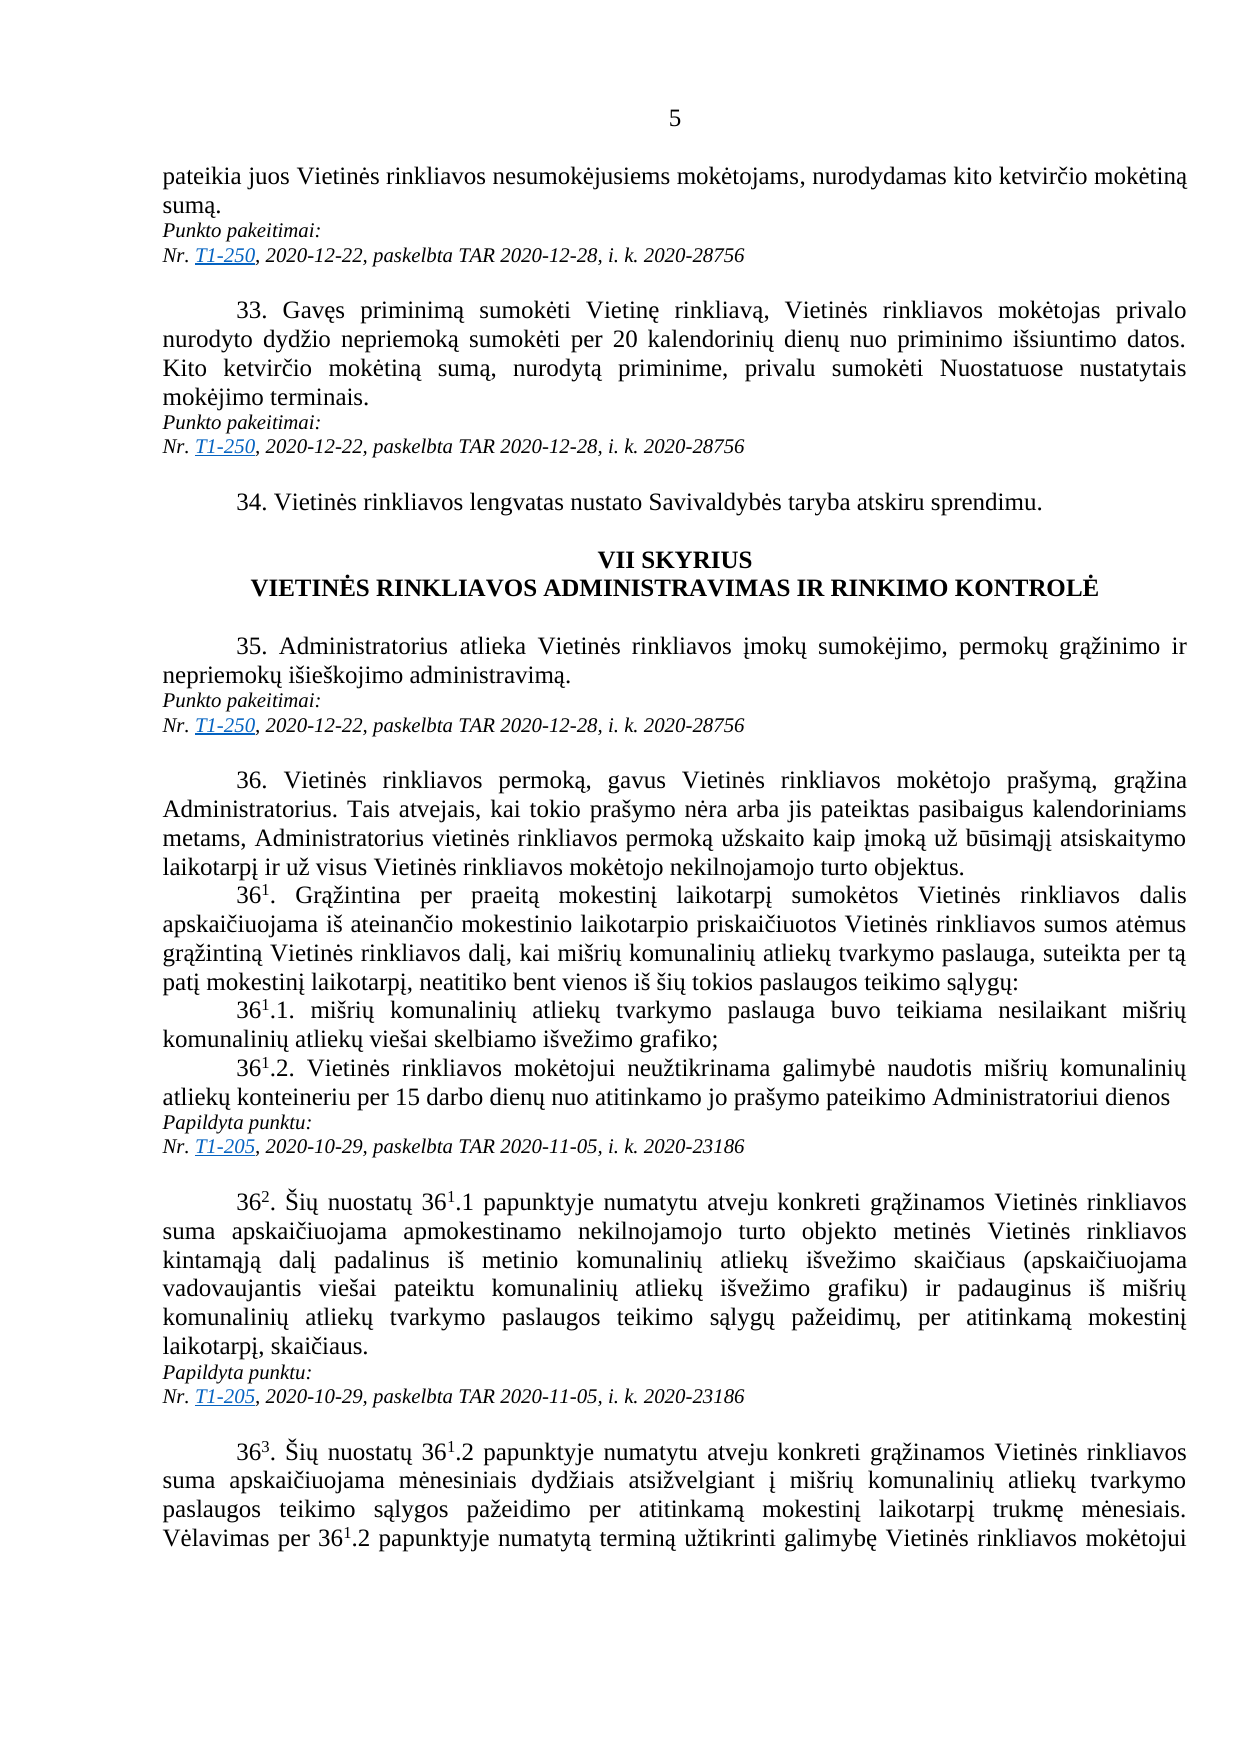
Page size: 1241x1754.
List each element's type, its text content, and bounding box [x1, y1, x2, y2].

text Nr. T1-205, 2020-10-29, paskelbta TAR 2020-11-05, i. k. 2020-23186 [162, 1384, 1187, 1408]
text 34. Vietinės rinkliavos lengvatas nustato Savivaldybės taryba atskiru sprendimu. [162, 487, 1187, 516]
text VII SKYRIUS [162, 545, 1187, 573]
text 361.1. mišrių komunalinių atliekų tvarkymo paslauga buvo teikiama nesilaikant mišrių komunalinių atliekų viešai skelbiamo išvežimo grafiko; [162, 995, 1187, 1053]
text 361. Grąžintina per praeitą mokestinį laikotarpį sumokėtos Vietinės rinkliavos dalis apskaičiuojama iš ateinančio mokestinio laikotarpio priskaičiuotos Vietinės rinkliavos sumos atėmus grąžintiną Vietinės rinkliavos dalį, kai mišrių komunalinių atliekų tvarkymo paslauga, suteikta per tą patį mokestinį laikotarpį, neatitiko bent vienos iš šių tokios paslaugos teikimo sąlygų: [162, 880, 1187, 995]
text 35. Administratorius atlieka Vietinės rinkliavos įmokų sumokėjimo, permokų grąžinimo ir nepriemokų išieškojimo administravimą. [162, 631, 1187, 688]
text 36. Vietinės rinkliavos permoką, gavus Vietinės rinkliavos mokėtojo prašymą, grąžina Administratorius. Tais atvejais, kai tokio prašymo nėra arba jis pateiktas pasibaigus kalendoriniams metams, Administratorius vietinės rinkliavos permoką užskaito kaip įmoką už būsimąjį atsiskaitymo laikotarpį ir už visus Vietinės rinkliavos mokėtojo nekilnojamojo turto objektus. [162, 765, 1187, 880]
text Nr. T1-250, 2020-12-22, paskelbta TAR 2020-12-28, i. k. 2020-28756 [162, 242, 1187, 267]
text Nr. T1-205, 2020-10-29, paskelbta TAR 2020-11-05, i. k. 2020-23186 [162, 1134, 1187, 1158]
text 33. Gavęs priminimą sumokėti Vietinę rinkliavą, Vietinės rinkliavos mokėtojas privalo nurodyto dydžio nepriemoką sumokėti per 20 kalendorinių dienų nuo priminimo išsiuntimo datos. Kito ketvirčio mokėtiną sumą, nurodytą priminime, privalu sumokėti Nuostatuose nustatytais mokėjimo terminais. [162, 295, 1187, 410]
text Papildyta punktu: [162, 1360, 1187, 1384]
text pateikia juos Vietinės rinkliavos nesumokėjusiems mokėtojams, nurodydamas kito ketvirčio mokėtiną sumą. [162, 161, 1187, 218]
text VIETINĖS RINKLIAVOS ADMINISTRAVIMAS IR RINKIMO KONTROLĖ [162, 573, 1187, 602]
text Punkto pakeitimai: [162, 688, 1187, 712]
text 361.2. Vietinės rinkliavos mokėtojui neužtikrinama galimybė naudotis mišrių komunalinių atliekų konteineriu per 15 darbo dienų nuo atitinkamo jo prašymo pateikimo Administratoriui dienos [162, 1053, 1187, 1110]
text Nr. T1-250, 2020-12-22, paskelbta TAR 2020-12-28, i. k. 2020-28756 [162, 434, 1187, 458]
text 362. Šių nuostatų 361.1 papunktyje numatytu atveju konkreti grąžinamos Vietinės rinkliavos suma apskaičiuojama apmokestinamo nekilnojamojo turto objekto metinės Vietinės rinkliavos kintamąją dalį padalinus iš metinio komunalinių atliekų išvežimo skaičiaus (apskaičiuojama vadovaujantis viešai pateiktu komunalinių atliekų išvežimo grafiku) ir padauginus iš mišrių komunalinių atliekų tvarkymo paslaugos teikimo sąlygų pažeidimų, per atitinkamą mokestinį laikotarpį, skaičiaus. [162, 1187, 1187, 1360]
text Punkto pakeitimai: [162, 410, 1187, 434]
text 363. Šių nuostatų 361.2 papunktyje numatytu atveju konkreti grąžinamos Vietinės rinkliavos suma apskaičiuojama mėnesiniais dydžiais atsižvelgiant į mišrių komunalinių atliekų tvarkymo paslaugos teikimo sąlygos pažeidimo per atitinkamą mokestinį laikotarpį trukmę mėnesiais. Vėlavimas per 361.2 papunktyje numatytą terminą užtikrinti galimybę Vietinės rinkliavos mokėtojui [162, 1437, 1187, 1552]
text Papildyta punktu: [162, 1110, 1187, 1134]
text Punkto pakeitimai: [162, 218, 1187, 242]
text Nr. T1-250, 2020-12-22, paskelbta TAR 2020-12-28, i. k. 2020-28756 [162, 712, 1187, 737]
